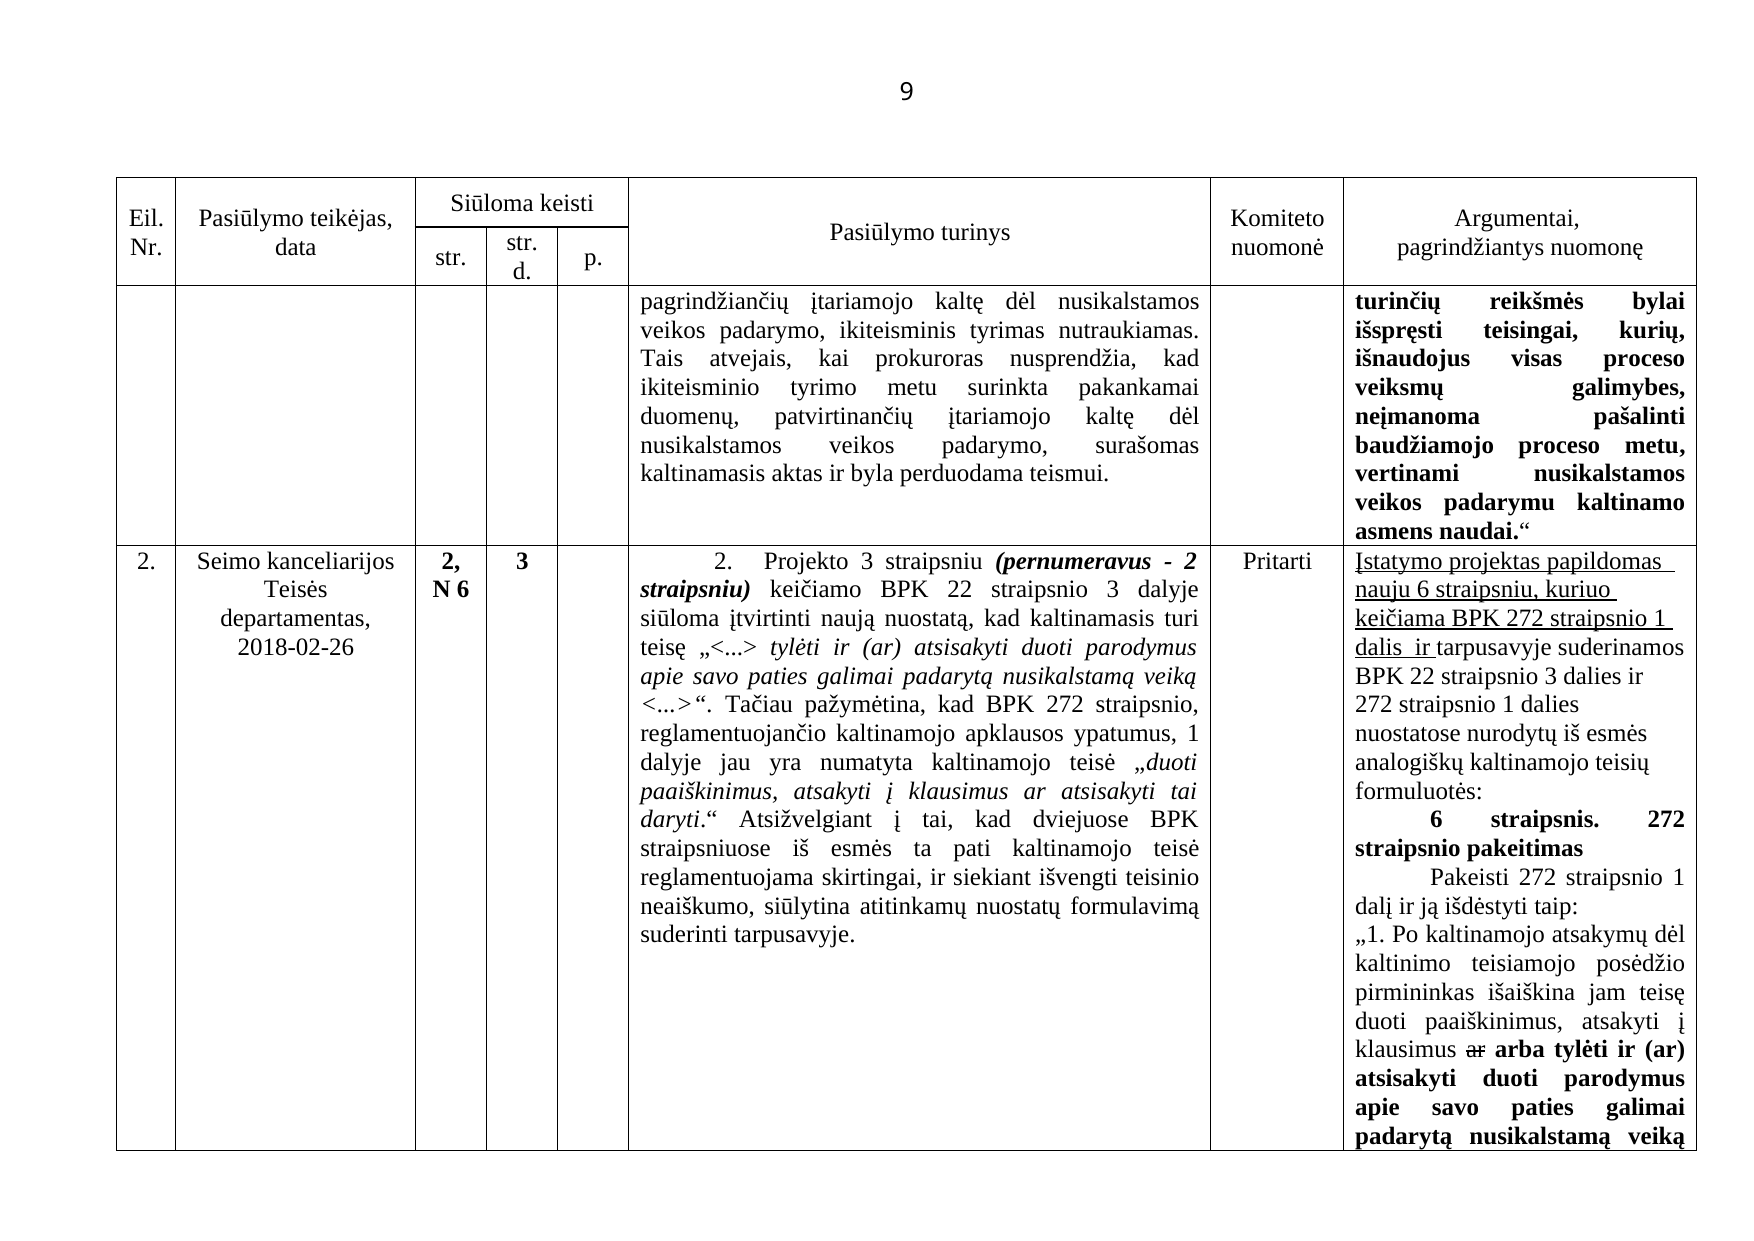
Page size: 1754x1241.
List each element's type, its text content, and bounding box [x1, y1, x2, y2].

table_cell 2. [117, 546, 175, 1149]
table_cell [558, 546, 628, 1149]
table_header Siūloma keisti [416, 178, 628, 226]
table_cell 2, N 6 [416, 546, 486, 1149]
table_cell [117, 286, 175, 545]
table_cell [1211, 286, 1343, 545]
table_cell 2. Projekto 3 straipsniu (pernumeravus - 2 straipsniu) keičiamo BPK 22 straipsnio 3 dalyje siūloma įtvirtinti naują nuostatą, kad kaltinamasis turi teisę „<...> tylėti ir (ar) atsisakyti duoti parodymus apie savo paties galimai padarytą nusikalstamą veiką <...>“. Tačiau pažymėtina, kad BPK 272 straipsnio, reglamentuojančio kaltinamojo apklausos ypatumus, 1 dalyje jau yra numatyta kaltinamojo teisė „duoti paaiškinimus, atsakyti į klausimus ar atsisakyti tai daryti.“ Atsižvelgiant į tai, kad dviejuose BPK straipsniuose iš esmės ta pati kaltinamojo teisė reglamentuojama skirtingai, ir siekiant išvengti teisinio neaiškumo, siūlytina atitinkamų nuostatų formulavimą suderinti tarpusavyje. [629, 546, 1210, 1149]
table_header Eil. Nr. [117, 178, 175, 285]
table_cell Įstatymo projektas papildomas nauju 6 straipsniu, kuriuo keičiama BPK 272 straipsnio 1 dalis ir tarpusavyje suderinamos BPK 22 straipsnio 3 dalies ir 272 straipsnio 1 dalies nuostatose nurodytų iš esmės analogiškų kaltinamojo teisių formuluotės: 6 straipsnis. 272 straipsnio pakeitimas Pakeisti 272 straipsnio 1 dalį ir ją išdėstyti taip: „1. Po kaltinamojo atsakymų dėl kaltinimo teisiamojo posėdžio pirmininkas išaiškina jam teisę duoti paaiškinimus, atsakyti į klausimus ar arba tylėti ir (ar) atsisakyti duoti parodymus apie savo paties galimai padarytą nusikalstamą veiką [1344, 546, 1696, 1149]
table_cell [176, 286, 415, 545]
table_header Komiteto nuomonė [1211, 178, 1343, 285]
table_cell Pritarti [1211, 546, 1343, 1149]
table_cell [558, 286, 628, 545]
table_cell pagrindžiančių įtariamojo kaltę dėl nusikalstamos veikos padarymo, ikiteisminis tyrimas nutraukiamas. Tais atvejais, kai prokuroras nusprendžia, kad ikiteisminio tyrimo metu surinkta pakankamai duomenų, patvirtinančių įtariamojo kaltę dėl nusikalstamos veikos padarymo, surašomas kaltinamasis aktas ir byla perduodama teismui. [629, 286, 1210, 545]
table_cell 3 [487, 546, 557, 1149]
table_header Pasiūlymo turinys [629, 178, 1210, 285]
table_cell [487, 286, 557, 545]
table_cell [416, 286, 486, 545]
table_cell str. d. [487, 228, 557, 285]
table_cell Seimo kanceliarijos Teisės departamentas, 2018-02-26 [176, 546, 415, 1149]
table_header Pasiūlymo teikėjas, data [176, 178, 415, 285]
table_header Argumentai, pagrindžiantys nuomonę [1344, 178, 1696, 285]
table_cell p. [558, 228, 628, 285]
table_cell str. [416, 228, 486, 285]
table_cell turinčių reikšmės bylai išspręsti teisingai, kurių, išnaudojus visas proceso veiksmų galimybes, neįmanoma pašalinti baudžiamojo proceso metu, vertinami nusikalstamos veikos padarymu kaltinamo asmens naudai.“ [1344, 286, 1696, 545]
